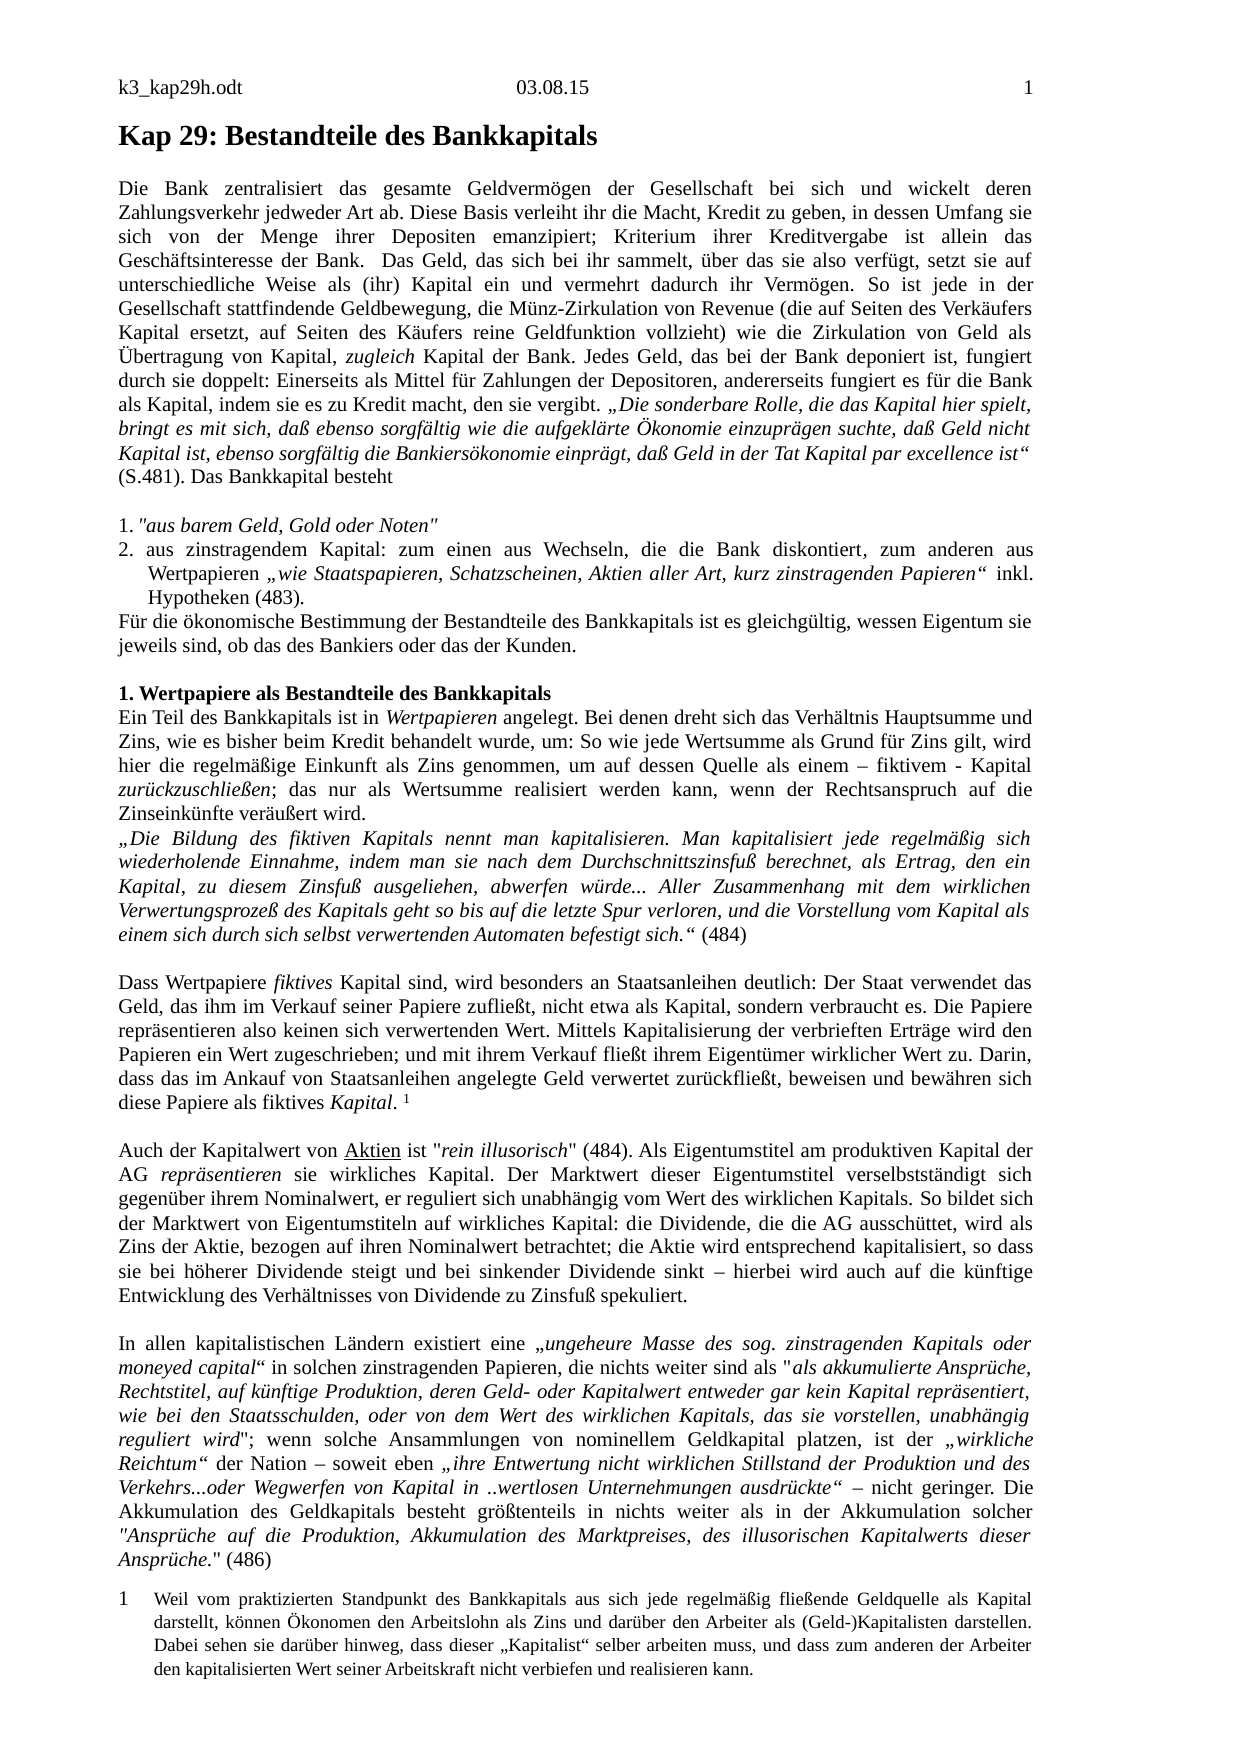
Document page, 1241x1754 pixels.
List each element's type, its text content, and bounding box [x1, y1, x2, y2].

text Für die ökonomische Bestimmung der Bestandteile des Bankkapitals ist es gleichgültig, wessen Eigentum sie jeweils sind, ob das des Bankiers oder das der Kunden. [118, 609, 1033, 657]
text „Die Bildung des fiktiven Kapitals nennt man kapitalisieren. Man kapitalisiert jede regelmäßig sich wiederholende Einnahme, indem man sie nach dem Durchschnittszinsfuß berechnet, als Ertrag, den ein Kapital, zu diesem Zinsfuß ausgeliehen, abwerfen würde... Aller Zusammenhang mit dem wirklichen Verwertungsprozeß des Kapitals geht so bis auf die letzte Spur verloren, und die Vorstellung vom Kapital als einem sich durch sich selbst verwertenden Automaten befestigt sich.“ (484) [118, 825, 1033, 946]
subtitle Kap 29: Bestandteile des Bankkapitals [118, 118, 1033, 152]
text Dass Wertpapiere fiktives Kapital sind, wird besonders an Staatsanleihen deutlich: Der Staat verwendet das Geld, das ihm im Verkauf seiner Papiere zufließt, nicht etwa als Kapital, sondern verbraucht es. Die Papiere repräsentieren also keinen sich verwertenden Wert. Mittels Kapitalisierung der verbrieften Erträge wird den Papieren ein Wert zugeschrieben; und mit ihrem Verkauf fließt ihrem Eigentümer wirklicher Wert zu. Darin, dass das im Ankauf von Staatsanleihen angelegte Geld verwertet zurückfließt, beweisen und bewähren sich diese Papiere als fiktives Kapital. [118, 970, 1033, 1114]
text Ein Teil des Bankkapitals ist in Wertpapieren angelegt. Bei denen dreht sich das Verhältnis Hauptsumme und Zins, wie es bisher beim Kredit behandelt wurde, um: So wie jede Wertsumme als Grund für Zins gilt, wird hier die regelmäßige Einkunft als Zins genommen, um auf dessen Quelle als einem – fiktivem - Kapital zurückzuschließen; das nur als Wertsumme realisiert werden kann, wenn der Rechtsanspruch auf die Zinseinkünfte veräußert wird. [118, 705, 1033, 825]
text In allen kapitalistischen Ländern existiert eine „ungeheure Masse des sog. zinstragenden Kapitals oder moneyed capital“ in solchen zinstragenden Papieren, die nichts weiter sind als "als akkumulierte Ansprüche, Rechtstitel, auf künftige Produktion, deren Geld- oder Kapitalwert entweder gar kein Kapital repräsentiert, wie bei den Staatsschulden, oder von dem Wert des wirklichen Kapitals, das sie vorstellen, unabhängig reguliert wird"; wenn solche Ansammlungen von nominellem Geldkapital platzen, ist der „wirkliche Reichtum“ der Nation – soweit eben „ihre Entwertung nicht wirklichen Stillstand der Produktion und des Verkehrs...oder Wegwerfen von Kapital in ..wertlosen Unternehmungen ausdrückte“ – nicht geringer. Die Akkumulation des Geldkapitals besteht größtenteils in nichts weiter als in der Akkumulation solcher "Ansprüche auf die Produktion, Akkumulation des Marktpreises, des illusorischen Kapitalwerts dieser Ansprüche." (486) [118, 1331, 1033, 1571]
text 1. Wertpapiere als Bestandteile des Bankkapitals [118, 681, 1033, 705]
text 1. "aus barem Geld, Gold oder Noten" [118, 513, 1033, 537]
text Auch der Kapitalwert von Aktien ist "rein illusorisch" (484). Als Eigentumstitel am produktiven Kapital der AG repräsentieren sie wirkliches Kapital. Der Marktwert dieser Eigentumstitel verselbstständigt sich gegenüber ihrem Nominalwert, er reguliert sich unabhängig vom Wert des wirklichen Kapitals. So bildet sich der Marktwert von Eigentumstiteln auf wirkliches Kapital: die Dividende, die die AG ausschüttet, wird als Zins der Aktie, bezogen auf ihren Nominalwert betrachtet; die Aktie wird entsprechend kapitalisiert, so dass sie bei höherer Dividende steigt und bei sinkender Dividende sinkt – hierbei wird auch auf die künftige Entwicklung des Verhältnisses von Dividende zu Zinsfuß spekuliert. [118, 1138, 1033, 1307]
text Weil vom praktizierten Standpunkt des Bankkapitals aus sich jede regelmäßig fließende Geldquelle als Kapital darstellt, können Ökonomen den Arbeitslohn als Zins und darüber den Arbeiter als (Geld-)Kapitalisten darstellen. Dabei sehen sie darüber hinweg, dass dieser „Kapitalist“ selber arbeiten muss, und dass zum anderen der Arbeiter den kapitalisierten Wert seiner Arbeitskraft nicht verbiefen und realisieren kann. [118, 1586, 1033, 1679]
text 2. aus zinstragendem Kapital: zum einen aus Wechseln, die die Bank diskontiert, zum anderen aus Wertpapieren „wie Staatspapieren, Schatzscheinen, Aktien aller Art, kurz zinstragenden Papieren“ inkl. Hypotheken (483). [118, 537, 1033, 609]
text Die Bank zentralisiert das gesamte Geldvermögen der Gesellschaft bei sich und wickelt deren Zahlungsverkehr jedweder Art ab. Diese Basis verleiht ihr die Macht, Kredit zu geben, in dessen Umfang sie sich von der Menge ihrer Depositen emanzipiert; Kriterium ihrer Kreditvergabe ist allein das Geschäftsinteresse der Bank. Das Geld, das sich bei ihr sammelt, über das sie also verfügt, setzt sie auf unterschiedliche Weise als (ihr) Kapital ein und vermehrt dadurch ihr Vermögen. So ist jede in der Gesellschaft stattfindende Geldbewegung, die Münz-Zirkulation von Revenue (die auf Seiten des Verkäufers Kapital ersetzt, auf Seiten des Käufers reine Geldfunktion vollzieht) wie die Zirkulation von Geld als Übertragung von Kapital, zugleich Kapital der Bank. Jedes Geld, das bei der Bank deponiert ist, fungiert durch sie doppelt: Einerseits als Mittel für Zahlungen der Depositoren, andererseits fungiert es für die Bank als Kapital, indem sie es zu Kredit macht, den sie vergibt. „Die sonderbare Rolle, die das Kapital hier spielt, bringt es mit sich, daß ebenso sorgfältig wie die aufgeklärte Ökonomie einzuprägen suchte, daß Geld nicht Kapital ist, ebenso sorgfältig die Bankiersökonomie einprägt, daß Geld in der Tat Kapital par excellence ist“ (S.481). Das Bankkapital besteht [118, 176, 1033, 488]
